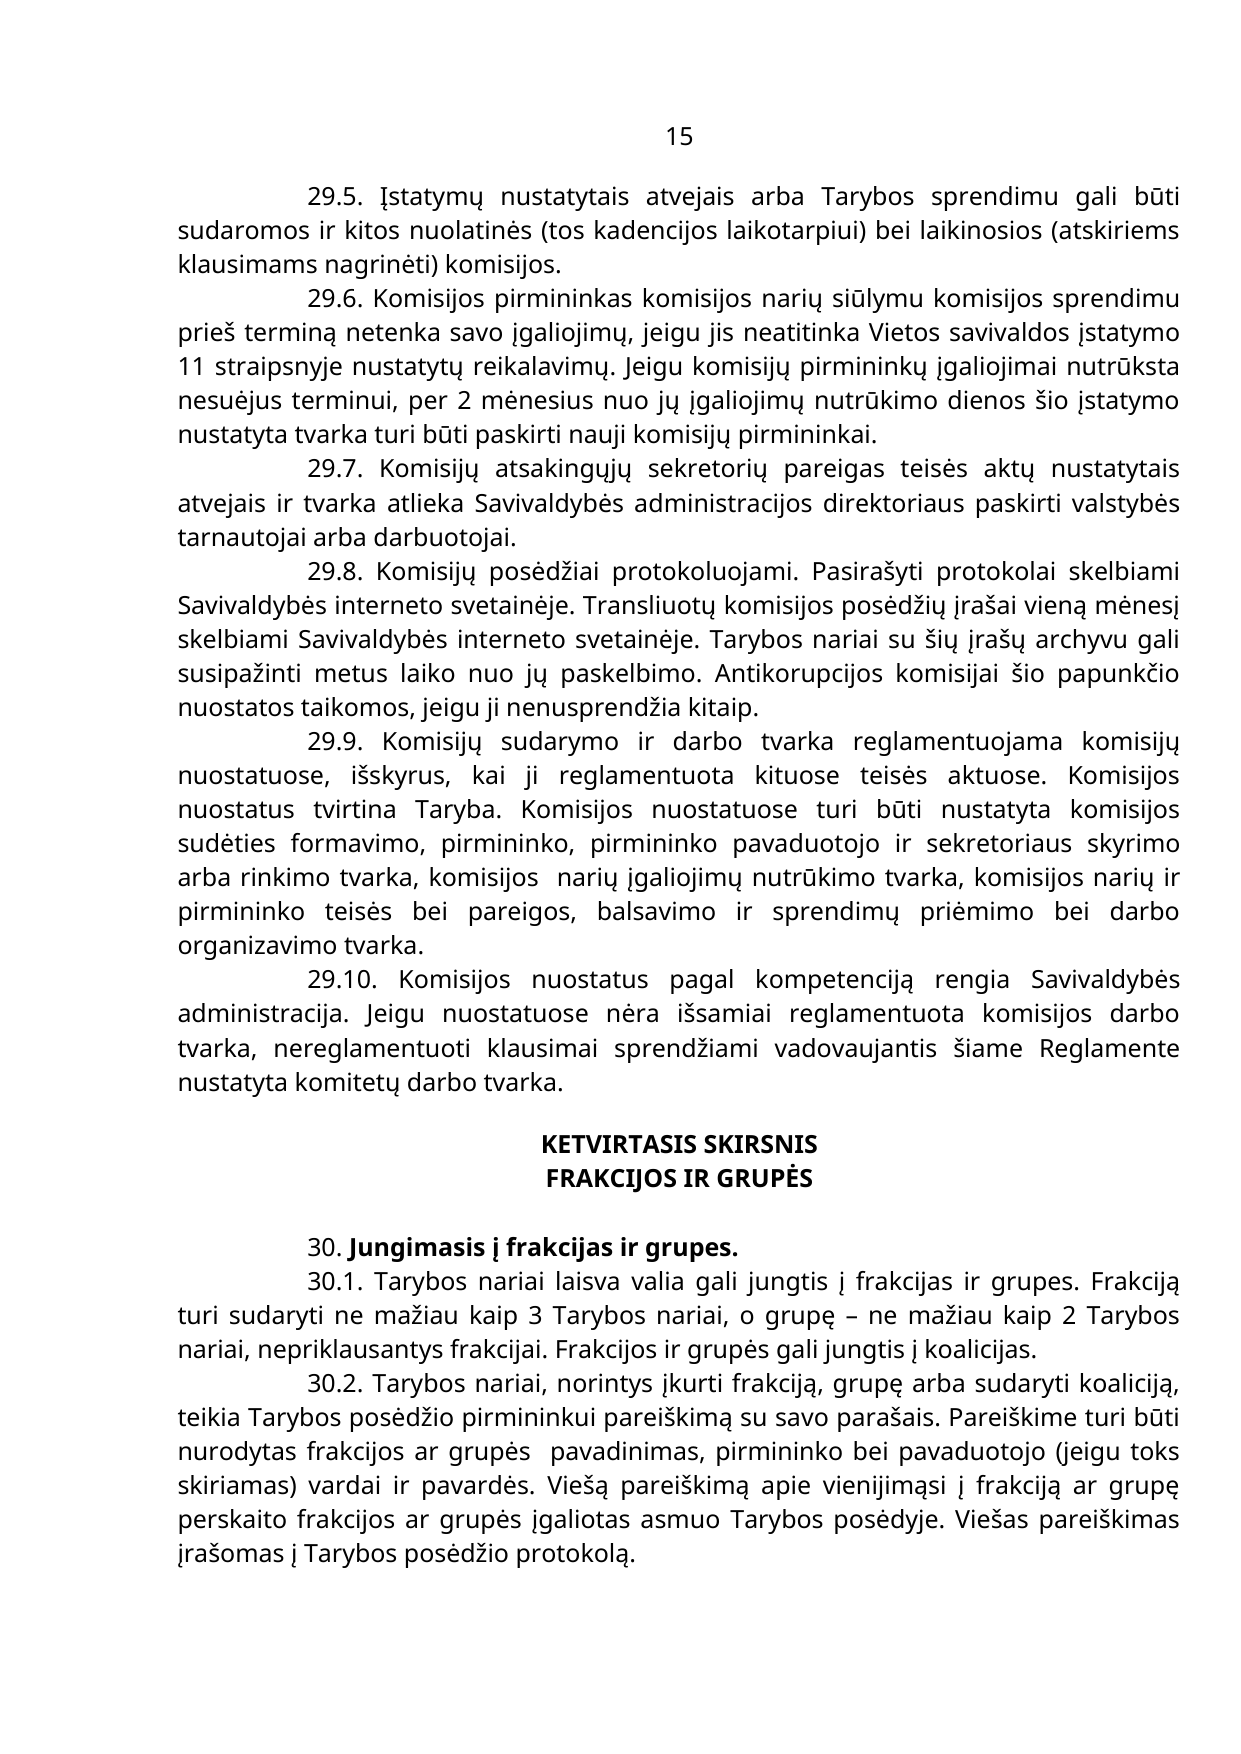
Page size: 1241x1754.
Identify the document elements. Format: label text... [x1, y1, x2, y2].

text 29.7. Komisijų atsakingųjų sekretorių pareigas teisės aktų nustatytais atvejais ir tvarka atlieka Savivaldybės administracijos direktoriaus paskirti valstybės tarnautojai arba darbuotojai. [177, 451, 1181, 553]
text KETVIRTASIS SKIRSNIS [177, 1127, 1181, 1161]
text 29.8. Komisijų posėdžiai protokoluojami. Pasirašyti protokolai skelbiami Savivaldybės interneto svetainėje. Transliuotų komisijos posėdžių įrašai vieną mėnesį skelbiami Savivaldybės interneto svetainėje. Tarybos nariai su šių įrašų archyvu gali susipažinti metus laiko nuo jų paskelbimo. Antikorupcijos komisijai šio papunkčio nuostatos taikomos, jeigu ji nenusprendžia kitaip. [177, 553, 1181, 724]
text 30. Jungimasis į frakcijas ir grupes. [177, 1229, 1181, 1263]
text 29.5. Įstatymų nustatytais atvejais arba Tarybos sprendimu gali būti sudaromos ir kitos nuolatinės (tos kadencijos laikotarpiui) bei laikinosios (atskiriems klausimams nagrinėti) komisijos. [177, 179, 1181, 281]
text 29.6. Komisijos pirmininkas komisijos narių siūlymu komisijos sprendimu prieš terminą netenka savo įgaliojimų, jeigu jis neatitinka Vietos savivaldos įstatymo 11 straipsnyje nustatytų reikalavimų. Jeigu komisijų pirmininkų įgaliojimai nutrūksta nesuėjus terminui, per 2 mėnesius nuo jų įgaliojimų nutrūkimo dienos šio įstatymo nustatyta tvarka turi būti paskirti nauji komisijų pirmininkai. [177, 281, 1181, 451]
text 30.1. Tarybos nariai laisva valia gali jungtis į frakcijas ir grupes. Frakciją turi sudaryti ne mažiau kaip 3 Tarybos nariai, o grupę – ne mažiau kaip 2 Tarybos nariai, nepriklausantys frakcijai. Frakcijos ir grupės gali jungtis į koalicijas. [177, 1263, 1181, 1366]
text FRAKCIJOS IR GRUPĖS [177, 1161, 1181, 1195]
text 29.9. Komisijų sudarymo ir darbo tvarka reglamentuojama komisijų nuostatuose, išskyrus, kai ji reglamentuota kituose teisės aktuose. Komisijos nuostatus tvirtina Taryba. Komisijos nuostatuose turi būti nustatyta komisijos sudėties formavimo, pirmininko, pirmininko pavaduotojo ir sekretoriaus skyrimo arba rinkimo tvarka, komisijos narių įgaliojimų nutrūkimo tvarka, komisijos narių ir pirmininko teisės bei pareigos, balsavimo ir sprendimų priėmimo bei darbo organizavimo tvarka. [177, 724, 1181, 962]
text 30.2. Tarybos nariai, norintys įkurti frakciją, grupę arba sudaryti koaliciją, teikia Tarybos posėdžio pirmininkui pareiškimą su savo parašais. Pareiškime turi būti nurodytas frakcijos ar grupės pavadinimas, pirmininko bei pavaduotojo (jeigu toks skiriamas) vardai ir pavardės. Viešą pareiškimą apie vienijimąsi į frakciją ar grupę perskaito frakcijos ar grupės įgaliotas asmuo Tarybos posėdyje. Viešas pareiškimas įrašomas į Tarybos posėdžio protokolą. [177, 1366, 1181, 1570]
text 29.10. Komisijos nuostatus pagal kompetenciją rengia Savivaldybės administracija. Jeigu nuostatuose nėra išsamiai reglamentuota komisijos darbo tvarka, nereglamentuoti klausimai sprendžiami vadovaujantis šiame Reglamente nustatyta komitetų darbo tvarka. [177, 962, 1181, 1098]
